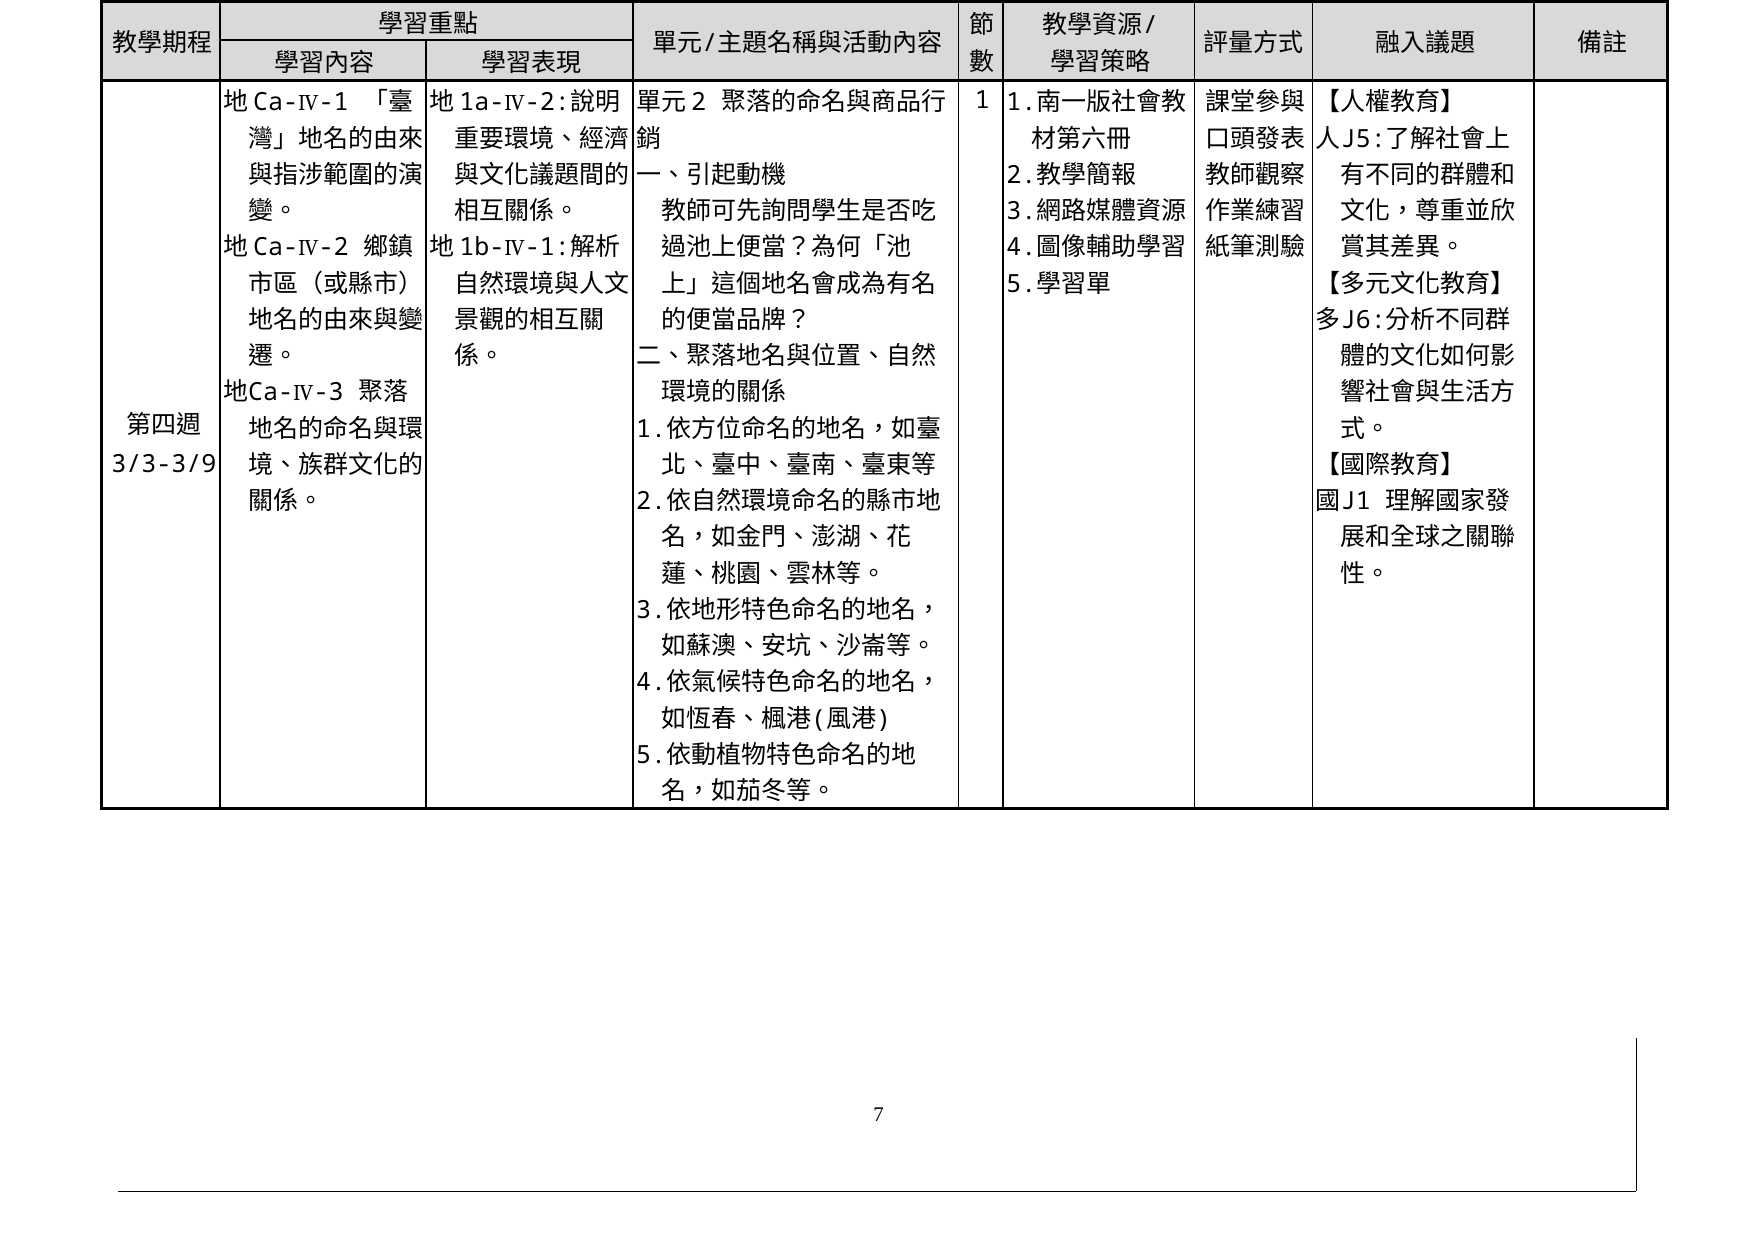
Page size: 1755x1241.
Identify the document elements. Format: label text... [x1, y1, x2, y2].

table_cell 1 [959, 82, 1002, 807]
table_header 教學期程 [103, 3, 219, 79]
table_cell 單元2 聚落的命名與商品行銷 一、引起動機 教師可先詢問學生是否吃過池上便當？為何「池上」這個地名會成為有名的便當品牌？ 二、聚落地名與位置、自然環境的關係 1.依方位命名的地名，如臺北、臺中、臺南、臺東等 2.依自然環境命名的縣市地名，如金門、澎湖、花蓮、桃園、雲林等。 3.依地形特色命名的地名，如蘇澳、安坑、沙崙等。 4.依氣候特色命名的地名，如恆春、楓港(風港) 5.依動植物特色命名的地名，如茄冬等。 [634, 82, 958, 807]
table_cell [1535, 82, 1666, 807]
table_header 單元/主題名稱與活動內容 [634, 3, 958, 79]
table_header 備註 [1535, 3, 1666, 79]
table_cell 學習內容 [221, 41, 425, 79]
table_header 融入議題 [1313, 3, 1533, 79]
table_header 評量方式 [1195, 3, 1312, 79]
table_cell 1.南一版社會教材第六冊 2.教學簡報 3.網路媒體資源 4.圖像輔助學習 5.學習單 [1004, 82, 1194, 807]
table_header 教學資源/ 學習策略 [1004, 3, 1194, 79]
table_header 學習重點 [221, 3, 632, 39]
table_cell 【人權教育】 人J5:了解社會上有不同的群體和文化，尊重並欣賞其差異。 【多元文化教育】 多J6:分析不同群體的文化如何影響社會與生活方式。 【國際教育】 國J1 理解國家發展和全球之關聯性。 [1313, 82, 1533, 807]
table_header 節數 [959, 3, 1002, 79]
table_cell 地Ca-Ⅳ-1 「臺灣」地名的由來與指涉範圍的演變。 地Ca-Ⅳ-2 鄉鎮市區（或縣市）地名的由來與變遷。 地Ca-Ⅳ-3 聚落地名的命名與環境、族群文化的關係。 [221, 82, 425, 807]
table_cell 地1a-Ⅳ-2:說明重要環境、經濟與文化議題間的相互關係。 地1b-Ⅳ-1:解析自然環境與人文景觀的相互關係。 [427, 82, 632, 807]
table_cell 學習表現 [427, 41, 632, 79]
table_cell 課堂參與 口頭發表 教師觀察 作業練習 紙筆測驗 [1195, 82, 1312, 807]
table_cell 第四週 3/3-3/9 [103, 82, 219, 807]
